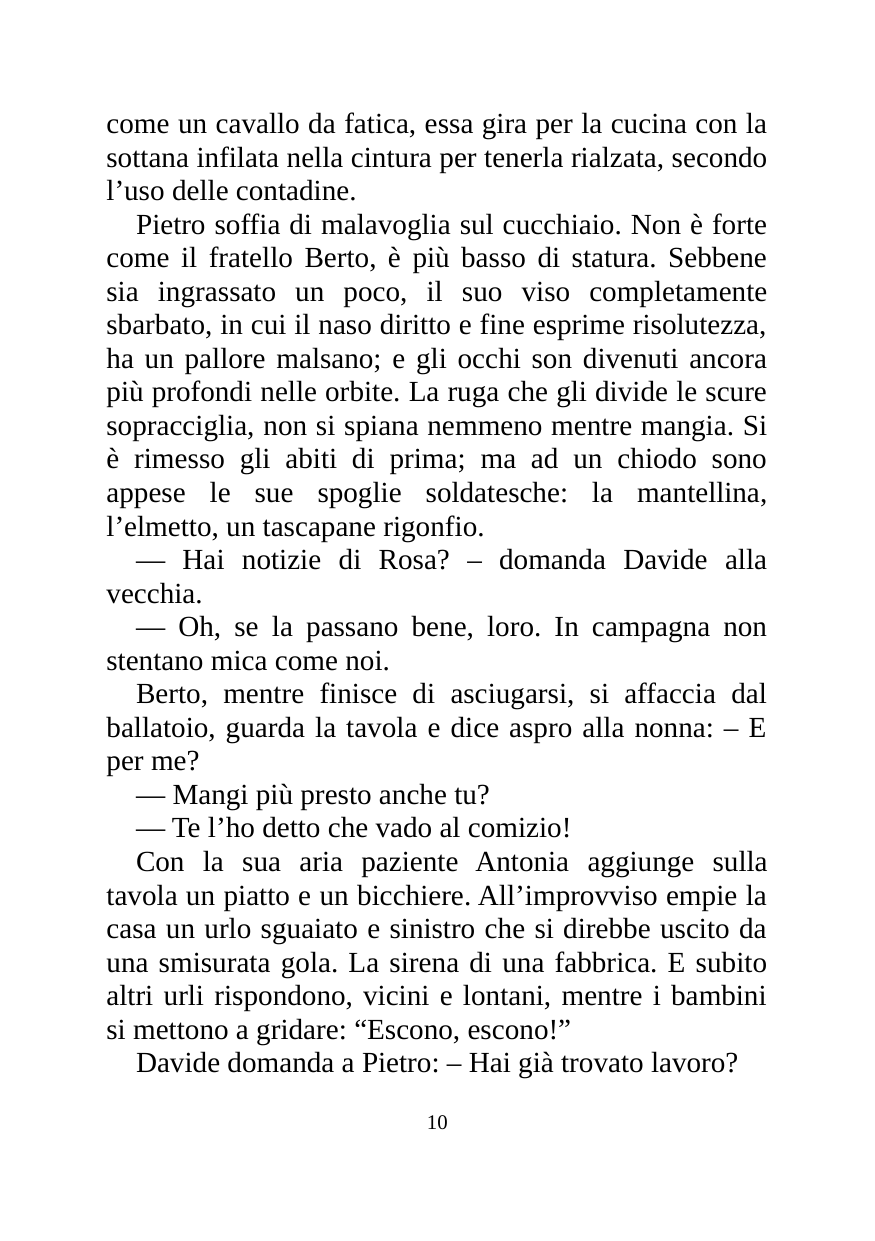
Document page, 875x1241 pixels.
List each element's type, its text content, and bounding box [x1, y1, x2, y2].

text Davide domanda a Pietro: – Hai già trovato lavoro? [106, 1045, 768, 1079]
text come un cavallo da fatica, essa gira per la cucina con la sottana infilata nella cintura per tenerla rialzata, secondo l’uso delle contadine. [106, 106, 768, 207]
text — Te l’ho detto che vado al comizio! [106, 811, 768, 844]
text Con la sua aria paziente Antonia aggiunge sulla tavola un piatto e un bicchiere. All’improvviso empie la casa un urlo sguaiato e sinistro che si direbbe uscito da una smisurata gola. La sirena di una fabbrica. E subito altri urli rispondono, vicini e lontani, mentre i bambini si mettono a gridare: “Escono, escono!” [106, 844, 768, 1045]
text — Hai notizie di Rosa? – domanda Davide alla vecchia. [106, 542, 768, 609]
text — Oh, se la passano bene, loro. In campagna non stentano mica come noi. [106, 609, 768, 676]
text Berto, mentre finisce di asciugarsi, si affaccia dal ballatoio, guarda la tavola e dice aspro alla nonna: – E per me? [106, 676, 768, 777]
text Pietro soffia di malavoglia sul cucchiaio. Non è forte come il fratello Berto, è più basso di statura. Sebbene sia ingrassato un poco, il suo viso completamente sbarbato, in cui il naso diritto e fine esprime risolutezza, ha un pallore malsano; e gli occhi son divenuti ancora più profondi nelle orbite. La ruga che gli divide le scure sopracciglia, non si spiana nemmeno mentre mangia. Si è rimesso gli abiti di prima; ma ad un chiodo sono appese le sue spoglie soldatesche: la mantellina, l’elmetto, un tascapane rigonfio. [106, 207, 768, 542]
text — Mangi più presto anche tu? [106, 777, 768, 811]
